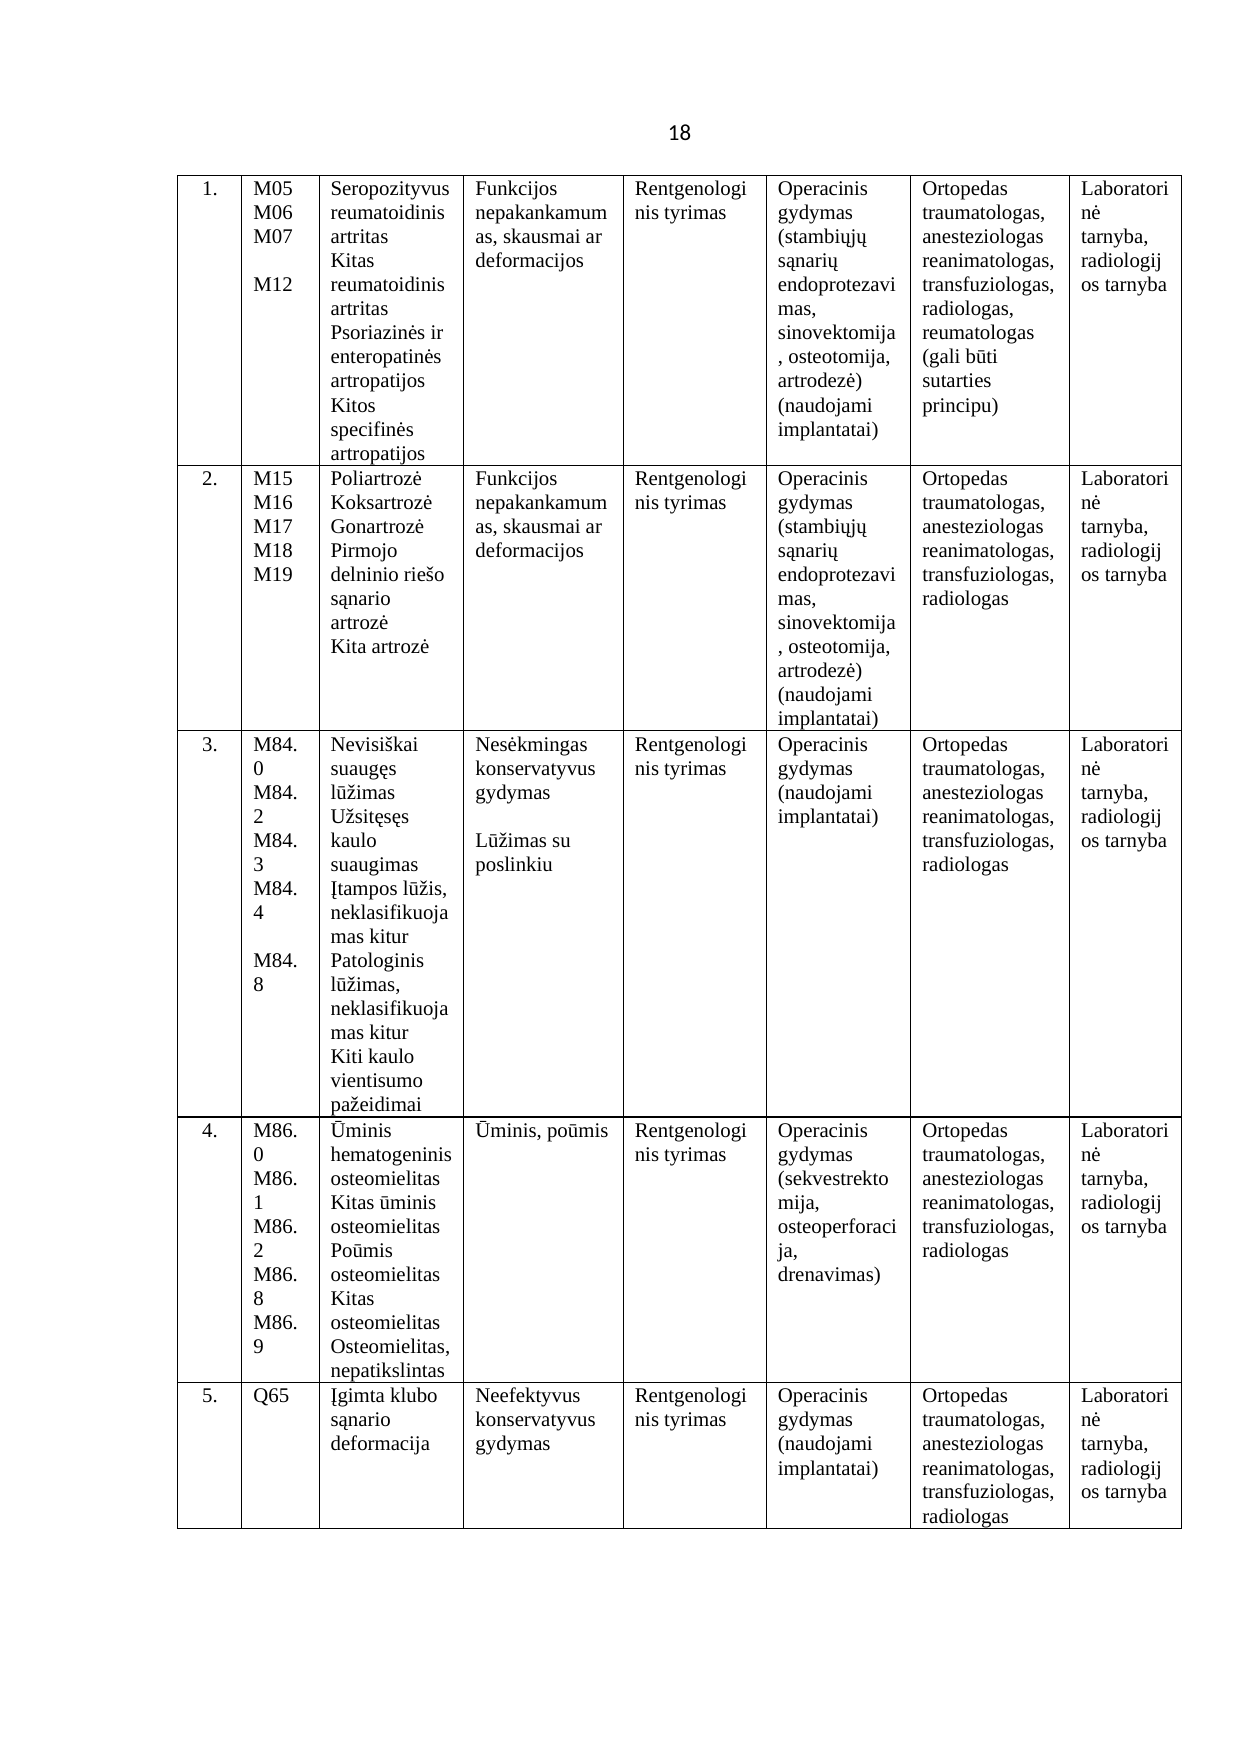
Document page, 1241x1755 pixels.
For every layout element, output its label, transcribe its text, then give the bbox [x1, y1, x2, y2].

table_cell Nevisiškai suaugęs lūžimas Užsitęsęs kaulo suaugimas Įtampos lūžis, neklasifikuojamas kitur Patologinis lūžimas, neklasifikuojamas kitur Kiti kaulo vientisumo pažeidimai [320, 731, 463, 1116]
table_cell Ortopedas traumatologas, anesteziologas reanimatologas, transfuziologas, radiologas [911, 1118, 1069, 1382]
table_cell Operacinis gydymas (stambiųjų sąnarių endoprotezavimas, sinovektomija, osteotomija, artrodezė) (naudojami implantatai) [767, 176, 910, 465]
table_cell Laboratorinė tarnyba, radiologijos tarnyba [1070, 1118, 1181, 1382]
table_cell Laboratorinė tarnyba, radiologijos tarnyba [1070, 176, 1181, 465]
table_cell Ortopedas traumatologas, anesteziologas reanimatologas, transfuziologas, radiologas [911, 731, 1069, 1116]
table_cell Operacinis gydymas (naudojami implantatai) [767, 1383, 910, 1528]
table_cell Rentgenologinis tyrimas [624, 466, 766, 730]
table_cell Funkcijos nepakankamumas, skausmai ar deformacijos [464, 176, 623, 465]
table_cell 3. [178, 731, 241, 1116]
table_cell Ortopedas traumatologas, anesteziologas reanimatologas, transfuziologas, radiologas [911, 466, 1069, 730]
table_cell Rentgenologinis tyrimas [624, 176, 766, 465]
table_cell M05 M06 M07 M12 [242, 176, 319, 465]
table_cell Operacinis gydymas (stambiųjų sąnarių endoprotezavimas, sinovektomija, osteotomija, artrodezė) (naudojami implantatai) [767, 466, 910, 730]
table_cell Operacinis gydymas (naudojami implantatai) [767, 731, 910, 1116]
table_cell 1. [178, 176, 241, 465]
table_cell Seropozityvus reumatoidinis artritas Kitas reumatoidinis artritas Psoriazinės ir enteropatinės artropatijos Kitos specifinės artropatijos [320, 176, 463, 465]
table_cell 2. [178, 466, 241, 730]
table_cell Rentgenologinis tyrimas [624, 731, 766, 1116]
table_cell Q65 [242, 1383, 319, 1528]
table_cell Ūminis, poūmis [464, 1118, 623, 1382]
table_cell Ortopedas traumatologas, anesteziologas reanimatologas, transfuziologas, radiologas, reumatologas (gali būti sutarties principu) [911, 176, 1069, 465]
table_cell Operacinis gydymas (sekvestrektomija, osteoperforacija, drenavimas) [767, 1118, 910, 1382]
table_cell M84.0 M84.2 M84.3 M84.4 M84.8 [242, 731, 319, 1116]
table_cell Laboratorinė tarnyba, radiologijos tarnyba [1070, 731, 1181, 1116]
table_cell 4. [178, 1118, 241, 1382]
table_cell Funkcijos nepakankamumas, skausmai ar deformacijos [464, 466, 623, 730]
table_cell Laboratorinė tarnyba, radiologijos tarnyba [1070, 1383, 1181, 1528]
table_cell Rentgenologinis tyrimas [624, 1118, 766, 1382]
table_cell M86.0 M86.1 M86.2 M86.8 M86.9 [242, 1118, 319, 1382]
table_cell Rentgenologinis tyrimas [624, 1383, 766, 1528]
table_cell M15 M16 M17 M18 M19 [242, 466, 319, 730]
table_cell Poliartrozė Koksartrozė Gonartrozė Pirmojo delninio riešo sąnario artrozė Kita artrozė [320, 466, 463, 730]
table_cell Neefektyvus konservatyvus gydymas [464, 1383, 623, 1528]
table_cell Nesėkmingas konservatyvus gydymas Lūžimas su poslinkiu [464, 731, 623, 1116]
table_cell Ortopedas traumatologas, anesteziologas reanimatologas, transfuziologas, radiologas [911, 1383, 1069, 1528]
table_cell 5. [178, 1383, 241, 1528]
table_cell Laboratorinė tarnyba, radiologijos tarnyba [1070, 466, 1181, 730]
table_cell Ūminis hematogeninis osteomielitas Kitas ūminis osteomielitas Poūmis osteomielitas Kitas osteomielitas Osteomielitas, nepatikslintas [320, 1118, 463, 1382]
table_cell Įgimta klubo sąnario deformacija [320, 1383, 463, 1528]
